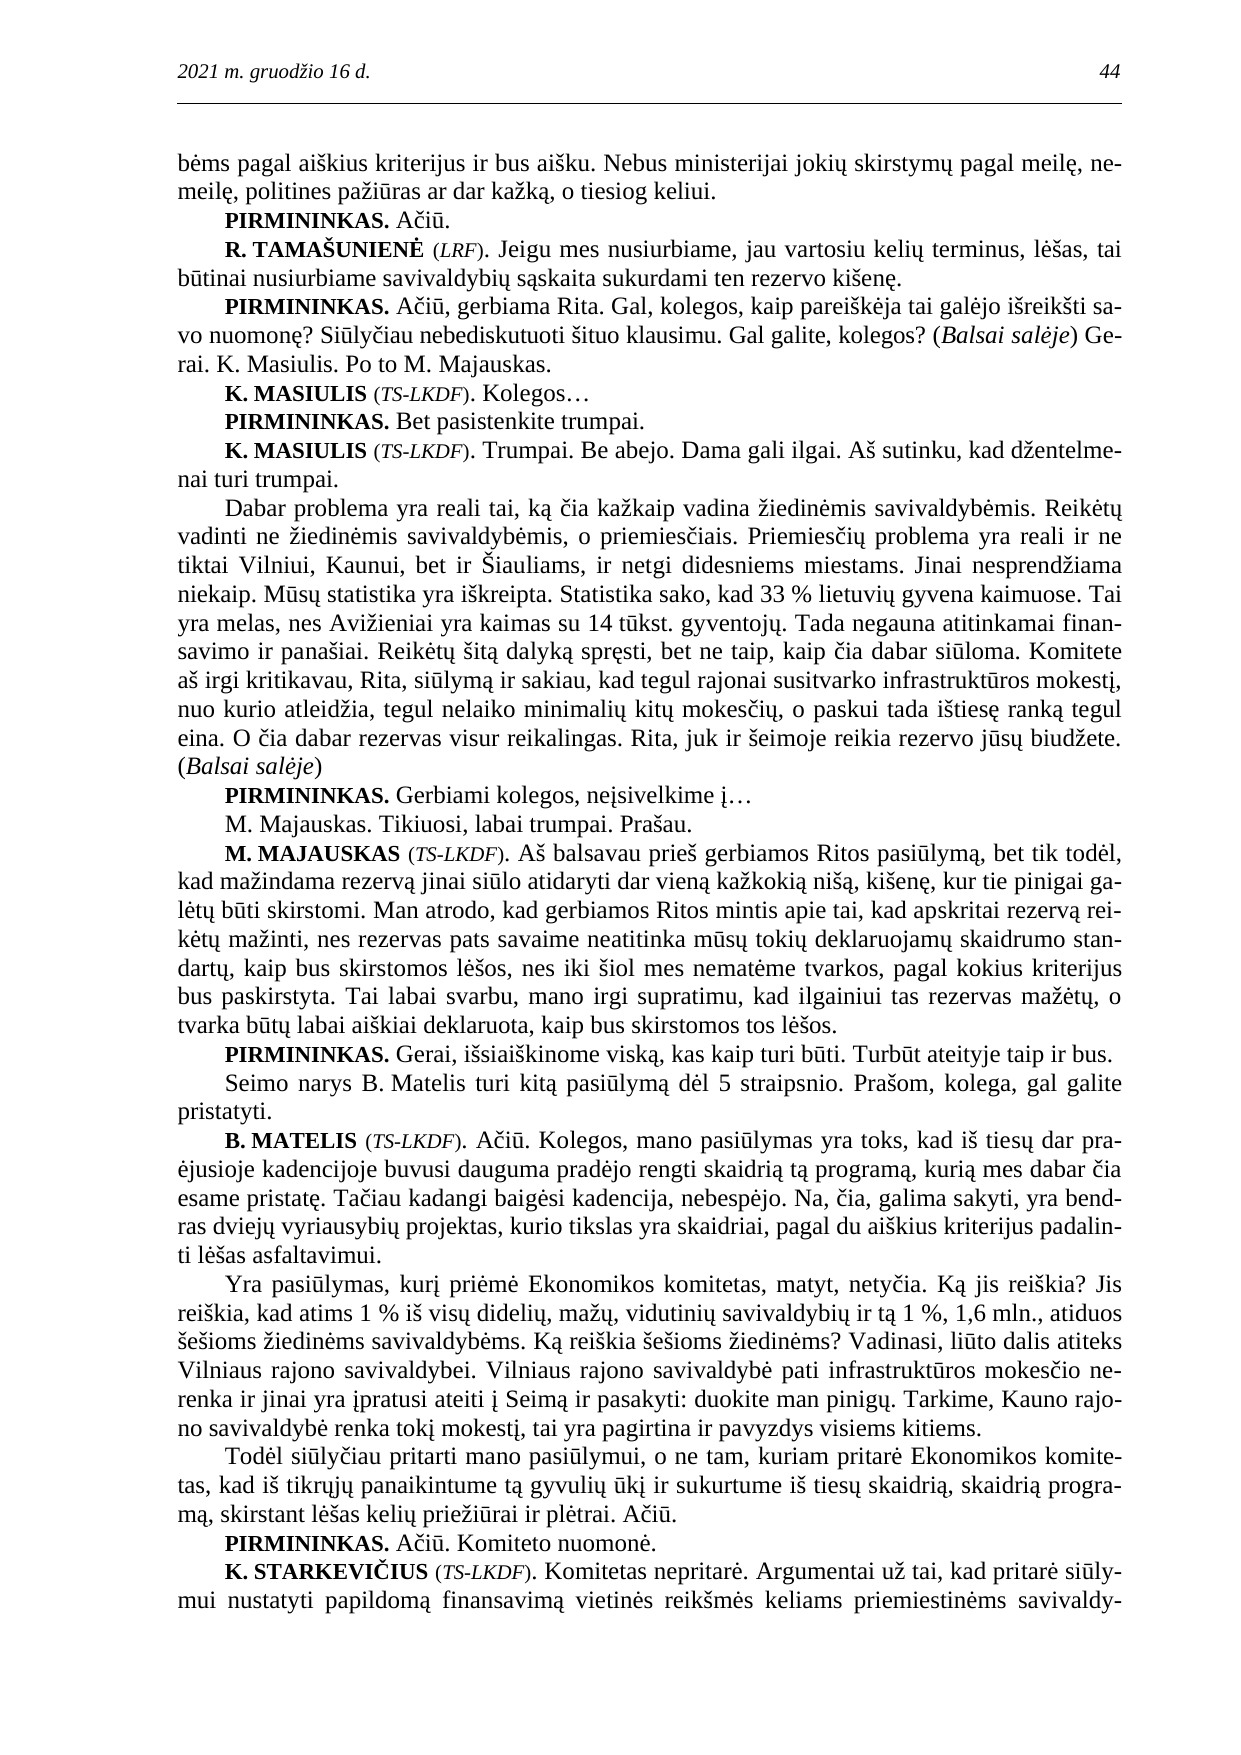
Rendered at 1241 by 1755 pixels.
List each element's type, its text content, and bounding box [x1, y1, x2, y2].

text K. MASIULIS (TS-LKDF). Trum­pai. Be abe­jo. Da­ma ga­li il­gai. Aš su­tin­ku, kad džen­tel­me­nai tu­ri trum­pai. [177, 435, 1122, 493]
text R. TAMAŠUNIENĖ (LRF). Jei­gu mes nu­siur­bia­me, jau var­to­siu ke­lių ter­mi­nus, lė­šas, tai bū­ti­nai nu­siur­bia­me sa­vi­val­dy­bių są­skai­ta su­kur­da­mi ten re­zer­vo ki­še­nę. [177, 234, 1122, 291]
text M. Ma­jaus­kas. Ti­kiuo­si, la­bai trum­pai. Pra­šau. [177, 809, 1122, 838]
text PIRMININKAS. Ge­rai, iš­si­aiš­ki­no­me vis­ką, kas kaip tu­ri bū­ti. Tur­būt at­ei­ty­je taip ir bus. [177, 1039, 1122, 1068]
text Da­bar pro­ble­ma yra re­a­li tai, ką čia kaž­kaip va­di­na žie­di­nė­mis sa­vi­val­dy­bė­mis. Rei­kė­tų va­din­ti ne žie­di­nė­mis sa­vi­val­dy­bė­mis, o prie­mies­čiais. Prie­mies­čių pro­ble­ma yra re­a­li ir ne tik­tai Vil­niui, Kau­nui, bet ir Šiau­liams, ir net­gi di­des­niems mies­tams. Ji­nai ne­spren­džia­ma nie­kaip. Mū­sų sta­tis­ti­ka yra iš­kreip­ta. Sta­tis­ti­ka sa­ko, kad 33 % lie­tu­vių gy­ve­na kai­muo­se. Tai yra me­las, nes Avi­žie­niai yra kai­mas su 14 tūkst. gy­ven­to­jų. Ta­da ne­gau­na ati­tin­ka­mai fi­nan­sa­vi­mo ir pa­na­šiai. Rei­kė­tų ši­tą da­ly­ką spręs­ti, bet ne taip, kaip čia da­bar siū­lo­ma. Ko­mi­te­te aš ir­gi kri­ti­ka­vau, Ri­ta, siū­ly­mą ir sa­kiau, kad te­gul ra­jo­nai su­si­tvar­ko in­fra­struk­tū­ros mo­kes­tį, nuo ku­rio at­lei­džia, te­gul ne­lai­ko mi­ni­ma­lių ki­tų mo­kes­čių, o pas­kui ta­da iš­tie­sę ran­ką te­gul ei­na. O čia da­bar re­zer­vas vi­sur rei­ka­lin­gas. Ri­ta, juk ir šei­mo­je rei­kia re­zer­vo jū­sų biu­dže­te. (Bal­sai sa­lė­je) [177, 493, 1122, 780]
text PIRMININKAS. Bet pa­si­sten­ki­te trum­pai. [177, 406, 1122, 435]
text Yra pa­siū­ly­mas, ku­rį pri­ėmė Eko­no­mi­kos ko­mi­te­tas, ma­tyt, ne­ty­čia. Ką jis reiš­kia? Jis reiš­kia, kad atims 1 % iš vi­sų di­de­lių, ma­žų, vi­du­ti­nių sa­vi­val­dy­bių ir tą 1 %, 1,6 mln., ati­duos še­šioms žie­di­nėms sa­vi­val­dy­bėms. Ką reiš­kia še­šioms žie­di­nėms? Va­di­na­si, liū­to da­lis ati­teks Vil­niaus ra­jo­no sa­vi­val­dy­bei. Vil­niaus ra­jo­no sa­vi­val­dy­bė pa­ti in­fra­struk­tū­ros mo­kes­čio ne­ren­ka ir ji­nai yra įpra­tu­si at­ei­ti į Sei­mą ir pa­sa­ky­ti: duo­ki­te man pi­ni­gų. Tar­ki­me, Kau­no ra­jo­no sa­vi­val­dy­bė ren­ka to­kį mo­kes­tį, tai yra pa­gir­ti­na ir pa­vyz­dys vi­siems ki­tiems. [177, 1269, 1122, 1441]
text To­dėl siū­ly­čiau pri­tar­ti ma­no pa­siū­ly­mui, o ne tam, ku­riam pri­ta­rė Eko­no­mi­kos ko­mi­te­tas, kad iš tik­rų­jų pa­nai­kin­tu­me tą gy­vu­lių ūkį ir su­kur­tu­me iš tie­sų skaid­rią, skaid­rią pro­gra­mą, skirs­tant lė­šas ke­lių prie­žiū­rai ir plėt­rai. Ačiū. [177, 1441, 1122, 1528]
text PIRMININKAS. Ačiū, ger­bia­ma Ri­ta. Gal, ko­le­gos, kaip pa­reiš­kė­ja tai ga­lė­jo iš­reikš­ti sa­vo nuo­mo­nę? Siū­ly­čiau ne­be­dis­ku­tuo­ti ši­tuo klau­si­mu. Gal ga­li­te, ko­le­gos? (Bal­sai sa­lė­je) Ge­rai. K. Ma­siu­lis. Po to M. Ma­jaus­kas. [177, 291, 1122, 378]
text B. MATELIS (TS-LKDF). Ačiū. Ko­le­gos, ma­no pa­siū­ly­mas yra toks, kad iš tie­sų dar pra­ėju­sio­je ka­den­ci­jo­je bu­vu­si dau­gu­ma pra­dė­jo reng­ti skaid­rią tą pro­gra­mą, ku­rią mes da­bar čia esa­me pri­sta­tę. Ta­čiau ka­dan­gi bai­gė­si ka­den­ci­ja, ne­be­spė­jo. Na, čia, ga­li­ma sa­ky­ti, yra ben­d­ras dvie­jų vy­riau­sy­bių pro­jek­tas, ku­rio tiks­las yra skaid­riai, pa­gal du aiš­kius kri­te­ri­jus pa­da­lin­ti lė­šas as­fal­ta­vi­mui. [177, 1125, 1122, 1269]
text Sei­mo na­rys B. Ma­te­lis tu­ri ki­tą pa­siū­ly­mą dėl 5 straips­nio. Pra­šom, ko­le­ga, gal ga­li­te pri­sta­ty­ti. [177, 1068, 1122, 1125]
text PIRMININKAS. Ačiū. [177, 205, 1122, 234]
text bėms pa­gal aiš­kius kri­te­ri­jus ir bus aiš­ku. Ne­bus mi­nis­te­ri­jai jo­kių skirs­ty­mų pa­gal mei­lę, ne­mei­lę, po­li­ti­nes pa­žiū­ras ar dar kaž­ką, o tie­siog ke­liui. [177, 148, 1122, 205]
text PIRMININKAS. Ačiū. Ko­mi­te­to nuo­mo­nė. [177, 1528, 1122, 1556]
text M. MAJAUSKAS (TS-LKDF). Aš bal­sa­vau prieš ger­bia­mos Ri­tos pa­siū­ly­mą, bet tik to­dėl, kad ma­žin­da­ma re­zer­vą ji­nai siū­lo ati­da­ry­ti dar vie­ną kaž­ko­kią ni­šą, ki­še­nę, kur tie pi­ni­gai ga­lė­tų bū­ti skirs­to­mi. Man at­ro­do, kad ger­bia­mos Ri­tos min­tis apie tai, kad ap­skri­tai re­zer­vą rei­kė­tų ma­žin­ti, nes re­zer­vas pats sa­vai­me ne­ati­tin­ka mū­sų to­kių de­kla­ruo­ja­mų skaid­ru­mo stan­dar­tų, kaip bus skirs­to­mos lė­šos, nes iki šiol mes ne­ma­tė­me tvar­kos, pa­gal ko­kius kri­te­ri­jus bus pa­skirs­ty­ta. Tai la­bai svar­bu, ma­no ir­gi su­pra­ti­mu, kad il­gai­niui tas re­zer­vas ma­žė­tų, o tvar­ka bū­tų la­bai aiš­kiai de­kla­ruo­ta, kaip bus skirs­to­mos tos lė­šos. [177, 838, 1122, 1039]
text PIRMININKAS. Ger­bia­mi ko­le­gos, ne­įsi­vel­ki­me į… [177, 780, 1122, 809]
text K. STARKEVIČIUS (TS-LKDF). Ko­mi­te­tas ne­pri­ta­rė. Ar­gu­men­tai už tai, kad pri­ta­rė siū­ly­mui nu­sta­ty­ti pa­pil­do­mą fi­nan­sa­vi­mą vie­ti­nės reikš­mės ke­liams prie­mies­ti­nėms sa­vi­val­dy­ [177, 1556, 1122, 1614]
text K. MASIULIS (TS-LKDF). Ko­le­gos… [177, 378, 1122, 406]
